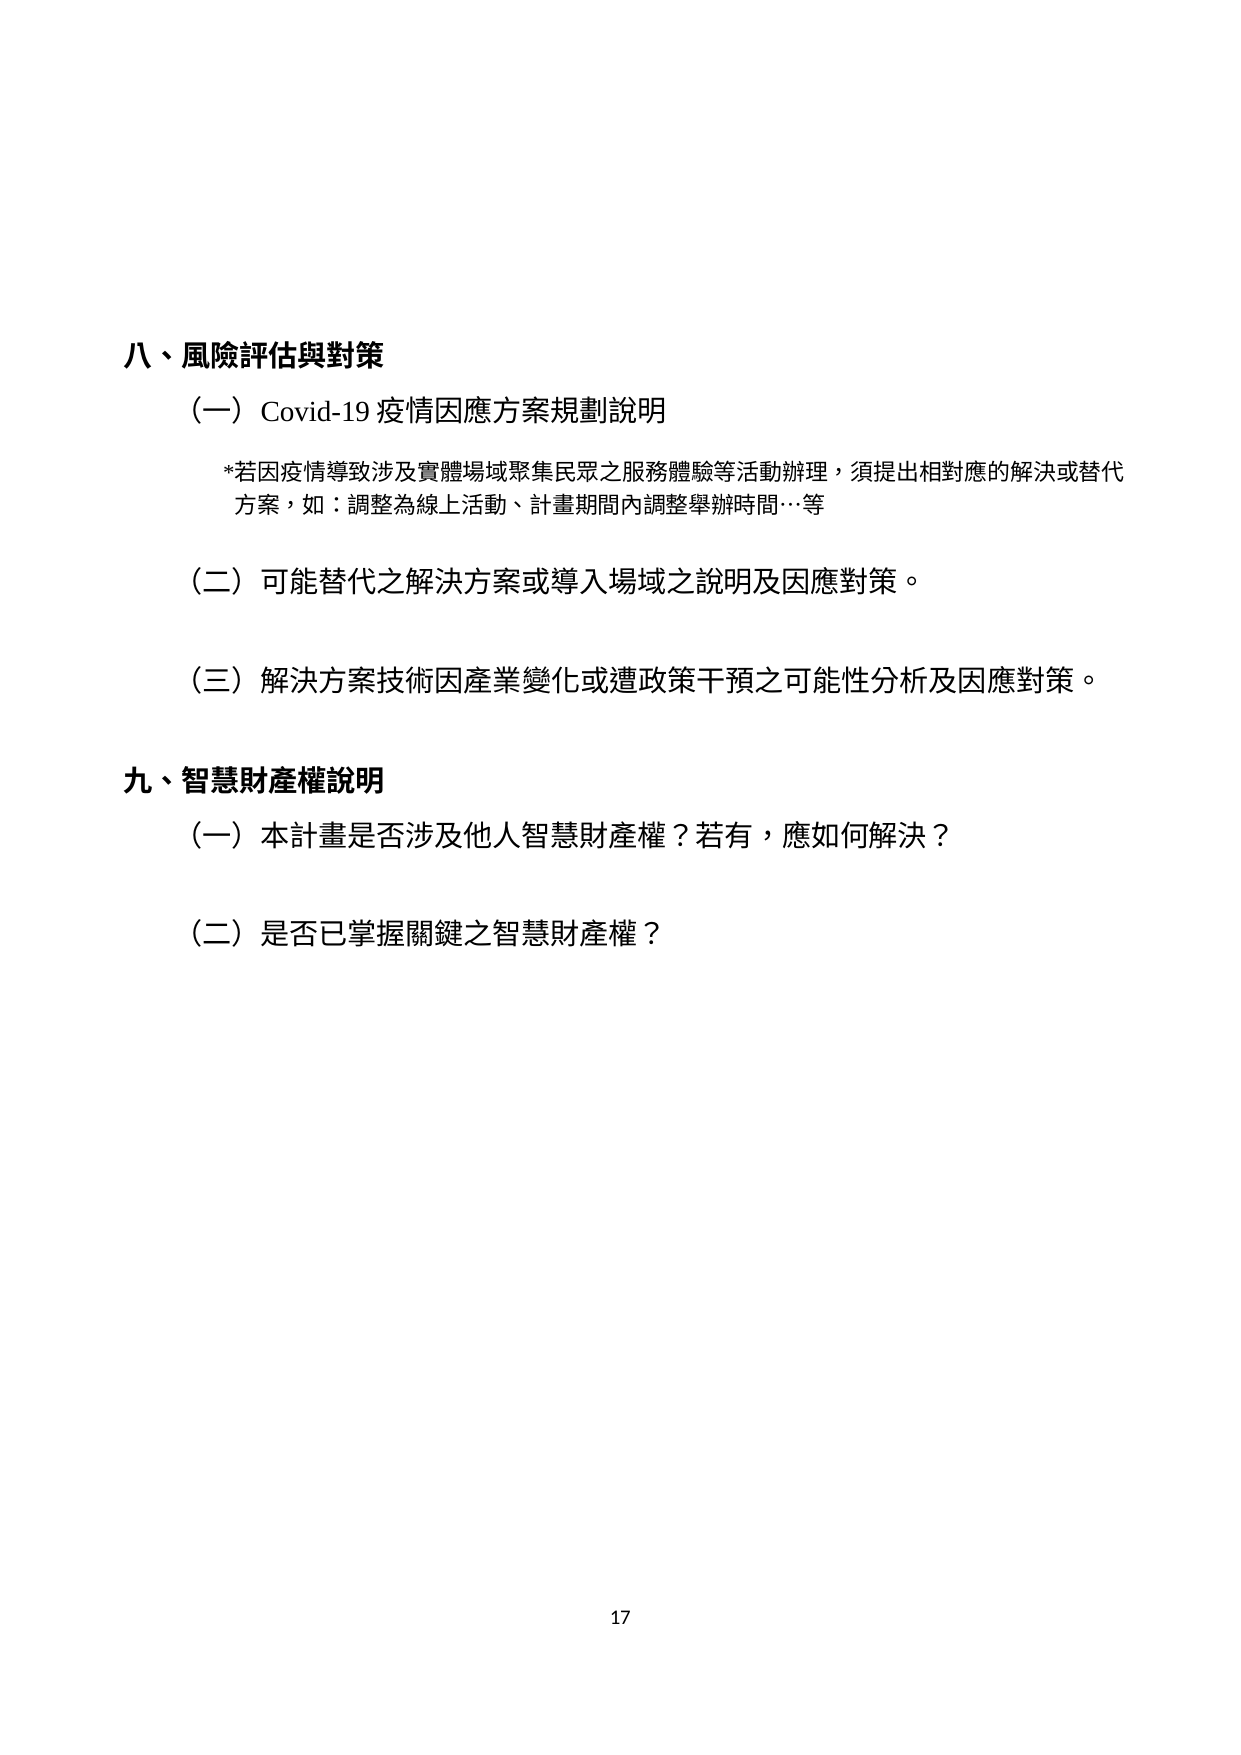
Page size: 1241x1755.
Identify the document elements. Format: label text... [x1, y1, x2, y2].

text （二）可能替代之解決方案或導入場域之說明及因應對策。 [173, 559, 1116, 601]
text 九、智慧財產權說明 [123, 758, 757, 800]
text （三）解決方案技術因產業變化或遭政策干預之可能性分析及因應對策。 [173, 657, 1116, 699]
text （一）本計畫是否涉及他人智慧財產權？若有，應如何解決？ [173, 812, 1116, 855]
text （一）Covid-19疫情因應方案規劃說明 [173, 387, 1116, 430]
text （二）是否已掌握關鍵之智慧財產權？ [173, 911, 1116, 953]
text 八、風險評估與對策 [123, 332, 757, 375]
text *若因疫情導致涉及實體場域聚集民眾之服務體驗等活動辦理，須提出相對應的解決或替代方案，如：調整為線上活動、計畫期間內調整舉辦時間…等 [223, 454, 1128, 521]
